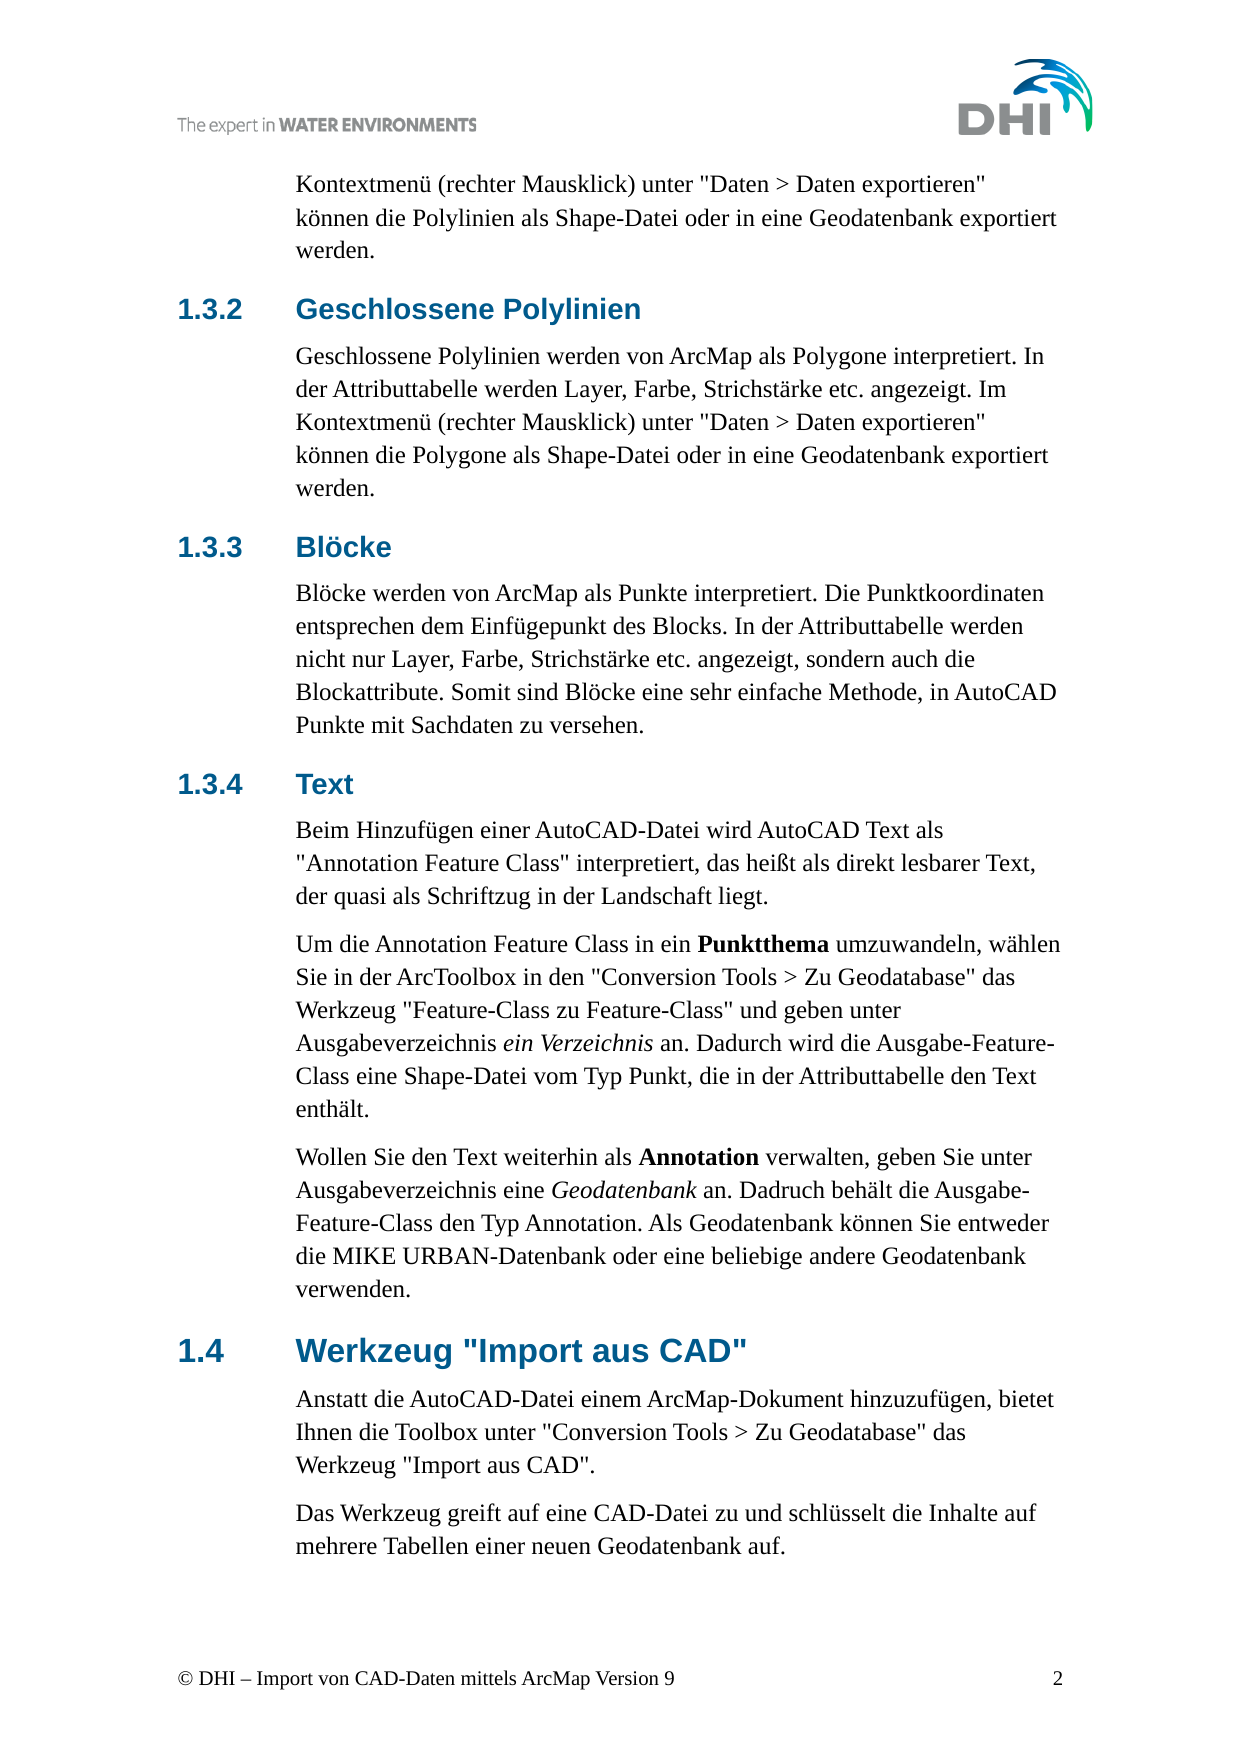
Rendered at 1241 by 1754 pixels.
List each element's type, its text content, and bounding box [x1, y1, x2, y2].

picture [958, 59, 1093, 135]
subtitle Werkzeug "Import aus CAD" [177, 1331, 1063, 1369]
text Anstatt die AutoCAD-Datei einem ArcMap-Dokument hinzuzufügen, bietet Ihnen die Toolbox unter "Conversion Tools > Zu Geodatabase" das Werkzeug "Import aus CAD". [295, 1384, 1063, 1479]
subtitle Geschlossene Polylinien [177, 292, 1063, 326]
text Das Werkzeug greift auf eine CAD-Datei zu und schlüsselt die Inhalte auf mehrere Tabellen einer neuen Geodatenbank auf. [295, 1498, 1063, 1560]
text Beim Hinzufügen einer AutoCAD-Datei wird AutoCAD Text als "Annotation Feature Class" interpretiert, das heißt als direkt lesbarer Text, der quasi als Schriftzug in der Landschaft liegt. [295, 815, 1063, 910]
text Wollen Sie den Text weiterhin als Annotation verwalten, geben Sie unter Ausgabeverzeichnis eine Geodatenbank an. Dadruch behält die Ausgabe-Feature-Class den Typ Annotation. Als Geodatenbank können Sie entweder die MIKE URBAN-Datenbank oder eine beliebige andere Geodatenbank verwenden. [295, 1142, 1063, 1303]
subtitle Blöcke [177, 529, 1063, 563]
picture [177, 117, 477, 135]
text Um die Annotation Feature Class in ein Punktthema umzuwandeln, wählen Sie in der ArcToolbox in den "Conversion Tools > Zu Geodatabase" das Werkzeug "Feature-Class zu Feature-Class" und geben unter Ausgabeverzeichnis ein Verzeichnis an. Dadurch wird die Ausgabe-Feature-Class eine Shape-Datei vom Typ Punkt, die in der Attributtabelle den Text enthält. [295, 929, 1063, 1123]
text Kontextmenü (rechter Mausklick) unter "Daten > Daten exportieren" können die Polylinien als Shape-Datei oder in eine Geodatenbank exportiert werden. [295, 169, 1063, 264]
subtitle Text [177, 767, 1063, 801]
text Geschlossene Polylinien werden von ArcMap als Polygone interpretiert. In der Attributtabelle werden Layer, Farbe, Strichstärke etc. angezeigt. Im Kontextmenü (rechter Mausklick) unter "Daten > Daten exportieren" können die Polygone als Shape-Datei oder in eine Geodatenbank exportiert werden. [295, 341, 1063, 502]
text Blöcke werden von ArcMap als Punkte interpretiert. Die Punktkoordinaten entsprechen dem Einfügepunkt des Blocks. In der Attributtabelle werden nicht nur Layer, Farbe, Strichstärke etc. angezeigt, sondern auch die Blockattribute. Somit sind Blöcke eine sehr einfache Methode, in AutoCAD Punkte mit Sachdaten zu versehen. [295, 578, 1063, 739]
